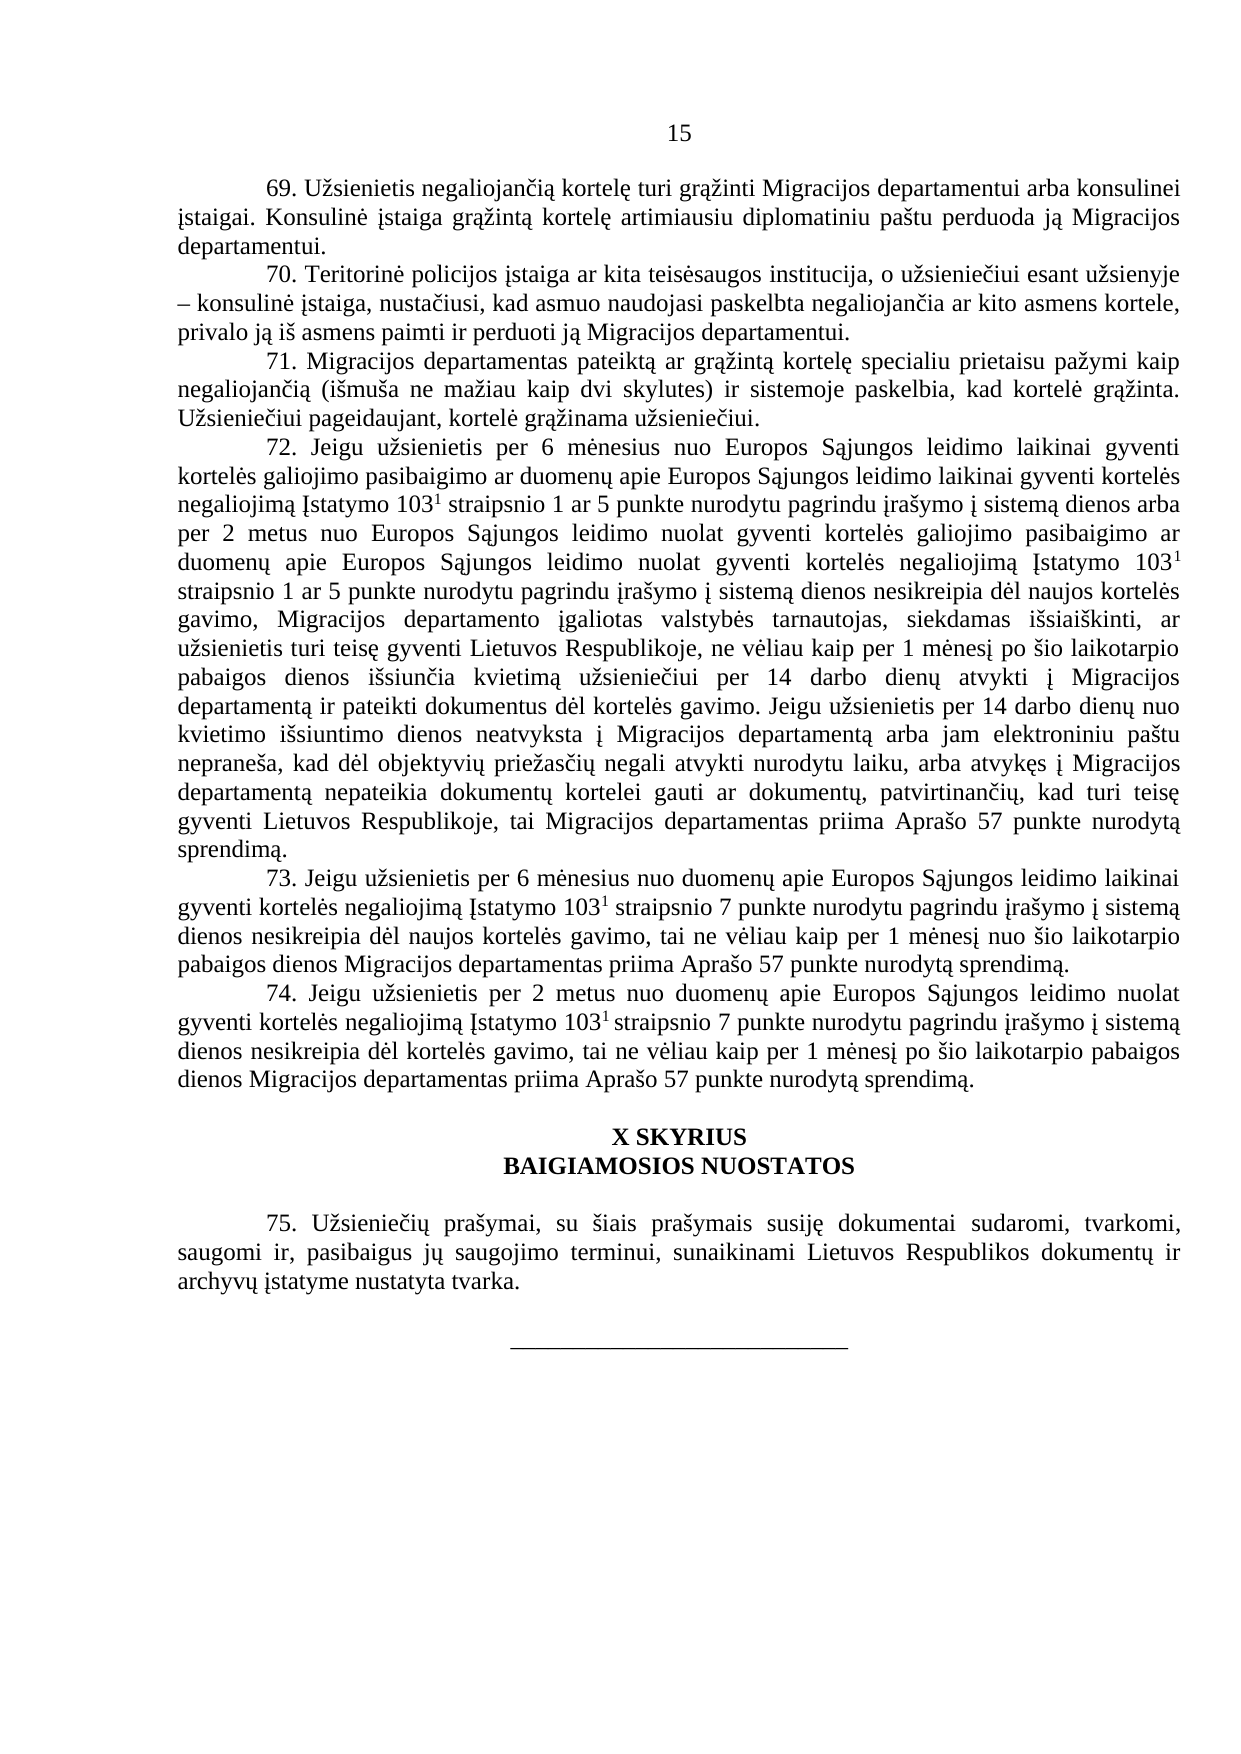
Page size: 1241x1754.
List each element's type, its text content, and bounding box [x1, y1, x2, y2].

text 70. Teritorinė policijos įstaiga ar kita teisėsaugos institucija, o užsieniečiui esant užsienyje – konsulinė įstaiga, nustačiusi, kad asmuo naudojasi paskelbta negaliojančia ar kito asmens kortele, privalo ją iš asmens paimti ir perduoti ją Migracijos departamentui. [177, 259, 1181, 346]
text 73. Jeigu užsienietis per 6 mėnesius nuo duomenų apie Europos Sąjungos leidimo laikinai gyventi kortelės negaliojimą Įstatymo 1031 straipsnio 7 punkte nurodytu pagrindu įrašymo į sistemą dienos nesikreipia dėl naujos kortelės gavimo, tai ne vėliau kaip per 1 mėnesį nuo šio laikotarpio pabaigos dienos Migracijos departamentas priima Aprašo 57 punkte nurodytą sprendimą. [177, 863, 1181, 978]
text X SKYRIUS [177, 1122, 1181, 1151]
text 71. Migracijos departamentas pateiktą ar grąžintą kortelę specialiu prietaisu pažymi kaip negaliojančią (išmuša ne mažiau kaip dvi skylutes) ir sistemoje paskelbia, kad kortelė grąžinta. Užsieniečiui pageidaujant, kortelė grąžinama užsieniečiui. [177, 346, 1181, 432]
text ___________________________ [177, 1323, 1181, 1352]
text 72. Jeigu užsienietis per 6 mėnesius nuo Europos Sąjungos leidimo laikinai gyventi kortelės galiojimo pasibaigimo ar duomenų apie Europos Sąjungos leidimo laikinai gyventi kortelės negaliojimą Įstatymo 1031 straipsnio 1 ar 5 punkte nurodytu pagrindu įrašymo į sistemą dienos arba per 2 metus nuo Europos Sąjungos leidimo nuolat gyventi kortelės galiojimo pasibaigimo ar duomenų apie Europos Sąjungos leidimo nuolat gyventi kortelės negaliojimą Įstatymo 1031 straipsnio 1 ar 5 punkte nurodytu pagrindu įrašymo į sistemą dienos nesikreipia dėl naujos kortelės gavimo, Migracijos departamento įgaliotas valstybės tarnautojas, siekdamas išsiaiškinti, ar užsienietis turi teisę gyventi Lietuvos Respublikoje, ne vėliau kaip per 1 mėnesį po šio laikotarpio pabaigos dienos išsiunčia kvietimą užsieniečiui per 14 darbo dienų atvykti į Migracijos departamentą ir pateikti dokumentus dėl kortelės gavimo. Jeigu užsienietis per 14 darbo dienų nuo kvietimo išsiuntimo dienos neatvyksta į Migracijos departamentą arba jam elektroniniu paštu nepraneša, kad dėl objektyvių priežasčių negali atvykti nurodytu laiku, arba atvykęs į Migracijos departamentą nepateikia dokumentų kortelei gauti ar dokumentų, patvirtinančių, kad turi teisę gyventi Lietuvos Respublikoje, tai Migracijos departamentas priima Aprašo 57 punkte nurodytą sprendimą. [177, 432, 1181, 863]
text BAIGIAMOSIOS NUOSTATOS [177, 1151, 1181, 1179]
text 75. Užsieniečių prašymai, su šiais prašymais susiję dokumentai sudaromi, tvarkomi, saugomi ir, pasibaigus jų saugojimo terminui, sunaikinami Lietuvos Respublikos dokumentų ir archyvų įstatyme nustatyta tvarka. [177, 1208, 1181, 1294]
text 74. Jeigu užsienietis per 2 metus nuo duomenų apie Europos Sąjungos leidimo nuolat gyventi kortelės negaliojimą Įstatymo 1031 straipsnio 7 punkte nurodytu pagrindu įrašymo į sistemą dienos nesikreipia dėl kortelės gavimo, tai ne vėliau kaip per 1 mėnesį po šio laikotarpio pabaigos dienos Migracijos departamentas priima Aprašo 57 punkte nurodytą sprendimą. [177, 978, 1181, 1093]
text 69. Užsienietis negaliojančią kortelę turi grąžinti Migracijos departamentui arba konsulinei įstaigai. Konsulinė įstaiga grąžintą kortelę artimiausiu diplomatiniu paštu perduoda ją Migracijos departamentui. [177, 173, 1181, 259]
